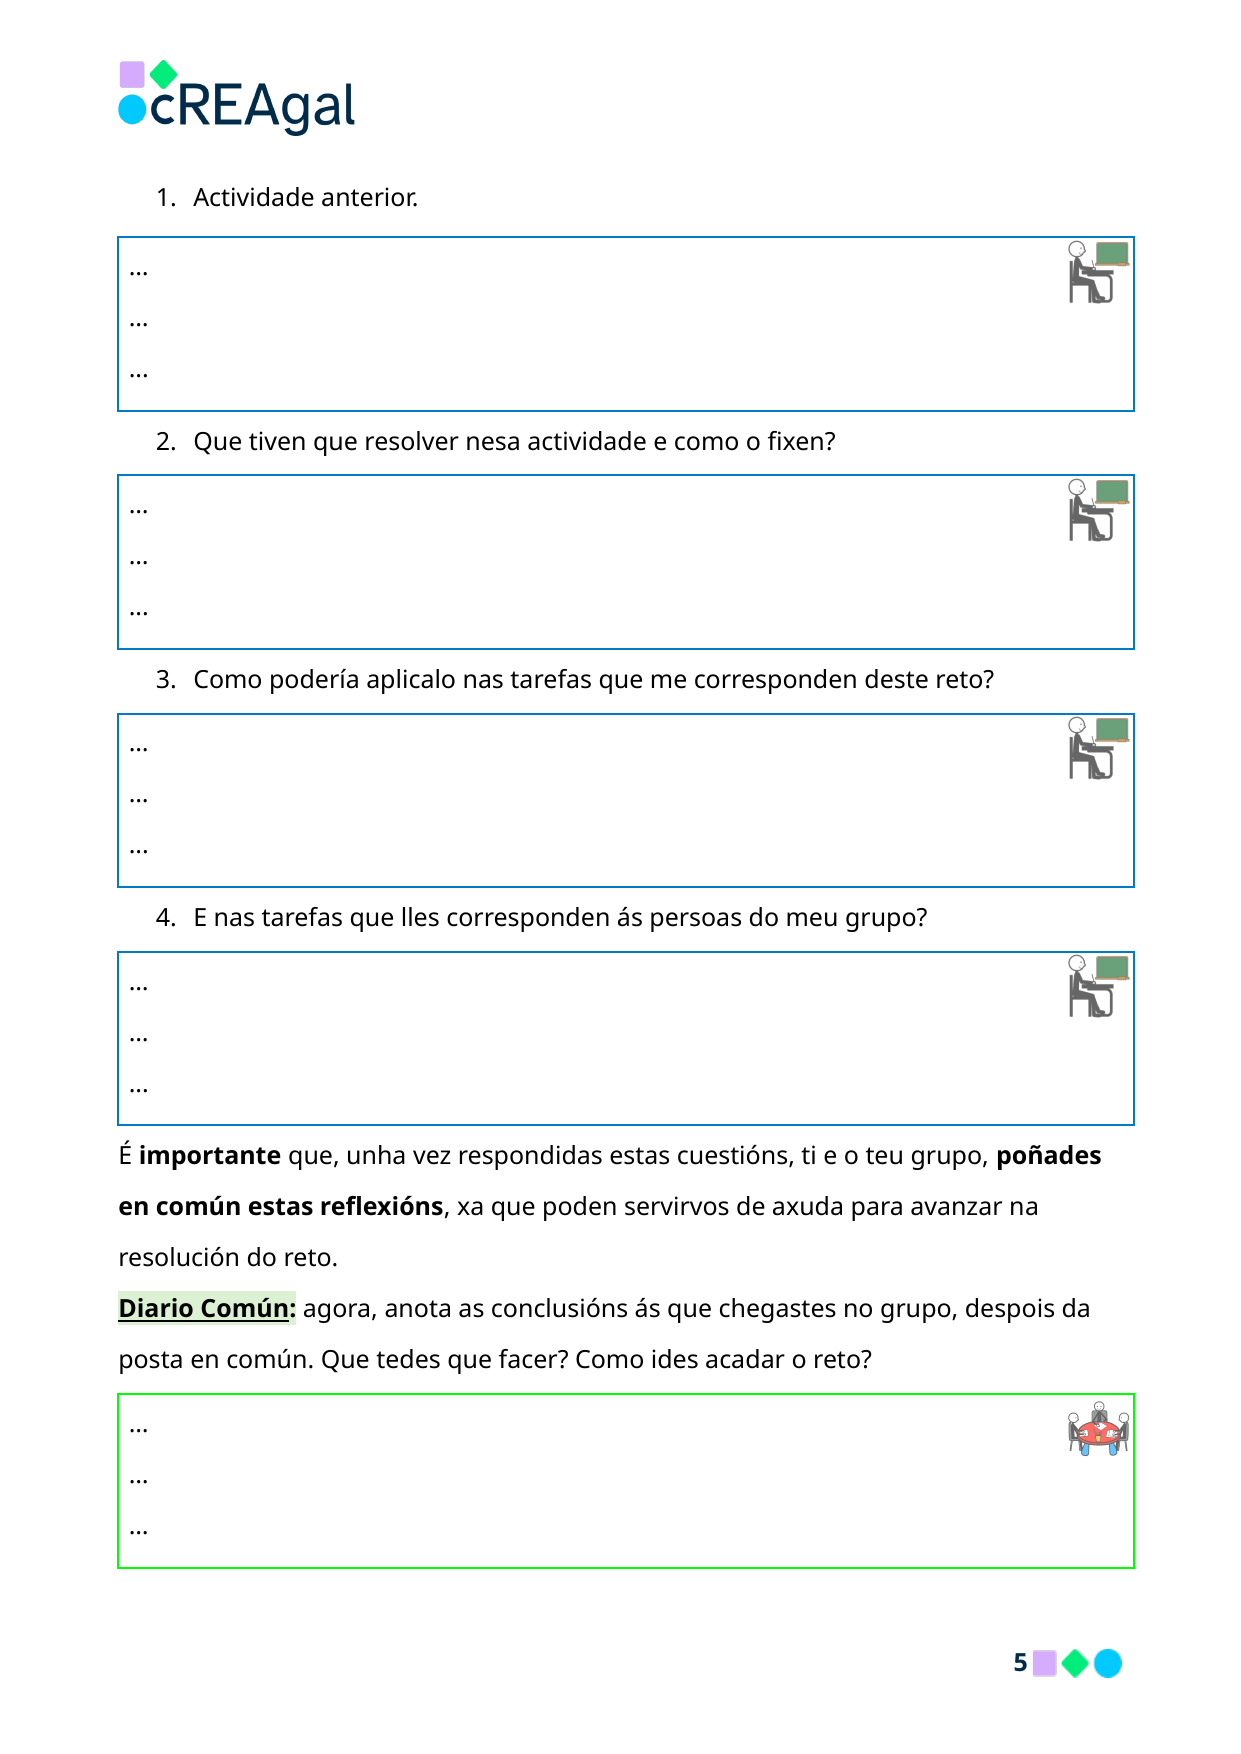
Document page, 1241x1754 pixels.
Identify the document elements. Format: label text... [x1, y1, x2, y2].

text Diario Común: agora, anota as conclusións ás que chegastes no grupo, despois da posta en común. Que tedes que facer? Como ides acadar o reto? [118, 1291, 1134, 1376]
table_header … … ... [119, 953, 1133, 1124]
list Actividade anterior. [156, 179, 1134, 213]
table_header … … ... [119, 715, 1133, 886]
picture [1111, 1666, 1122, 1678]
table_header … … ... [119, 238, 1133, 409]
picture [1112, 1649, 1122, 1660]
picture [1032, 1649, 1105, 1678]
list Como podería aplicalo nas tarefas que me corresponden deste reto? [156, 662, 1134, 696]
table_header … … … [119, 1395, 1133, 1567]
list Que tiven que resolver nesa actividade e como o fixen? [156, 423, 1134, 457]
picture [118, 60, 355, 136]
table_header … … ... [119, 476, 1133, 648]
text É importante que, unha vez respondidas estas cuestións, ti e o teu grupo, poñades en común estas reflexións, xa que poden servirvos de axuda para avanzar na resolución do reto. [118, 1138, 1134, 1274]
list E nas tarefas que lles corresponden ás persoas do meu grupo? [156, 900, 1134, 934]
